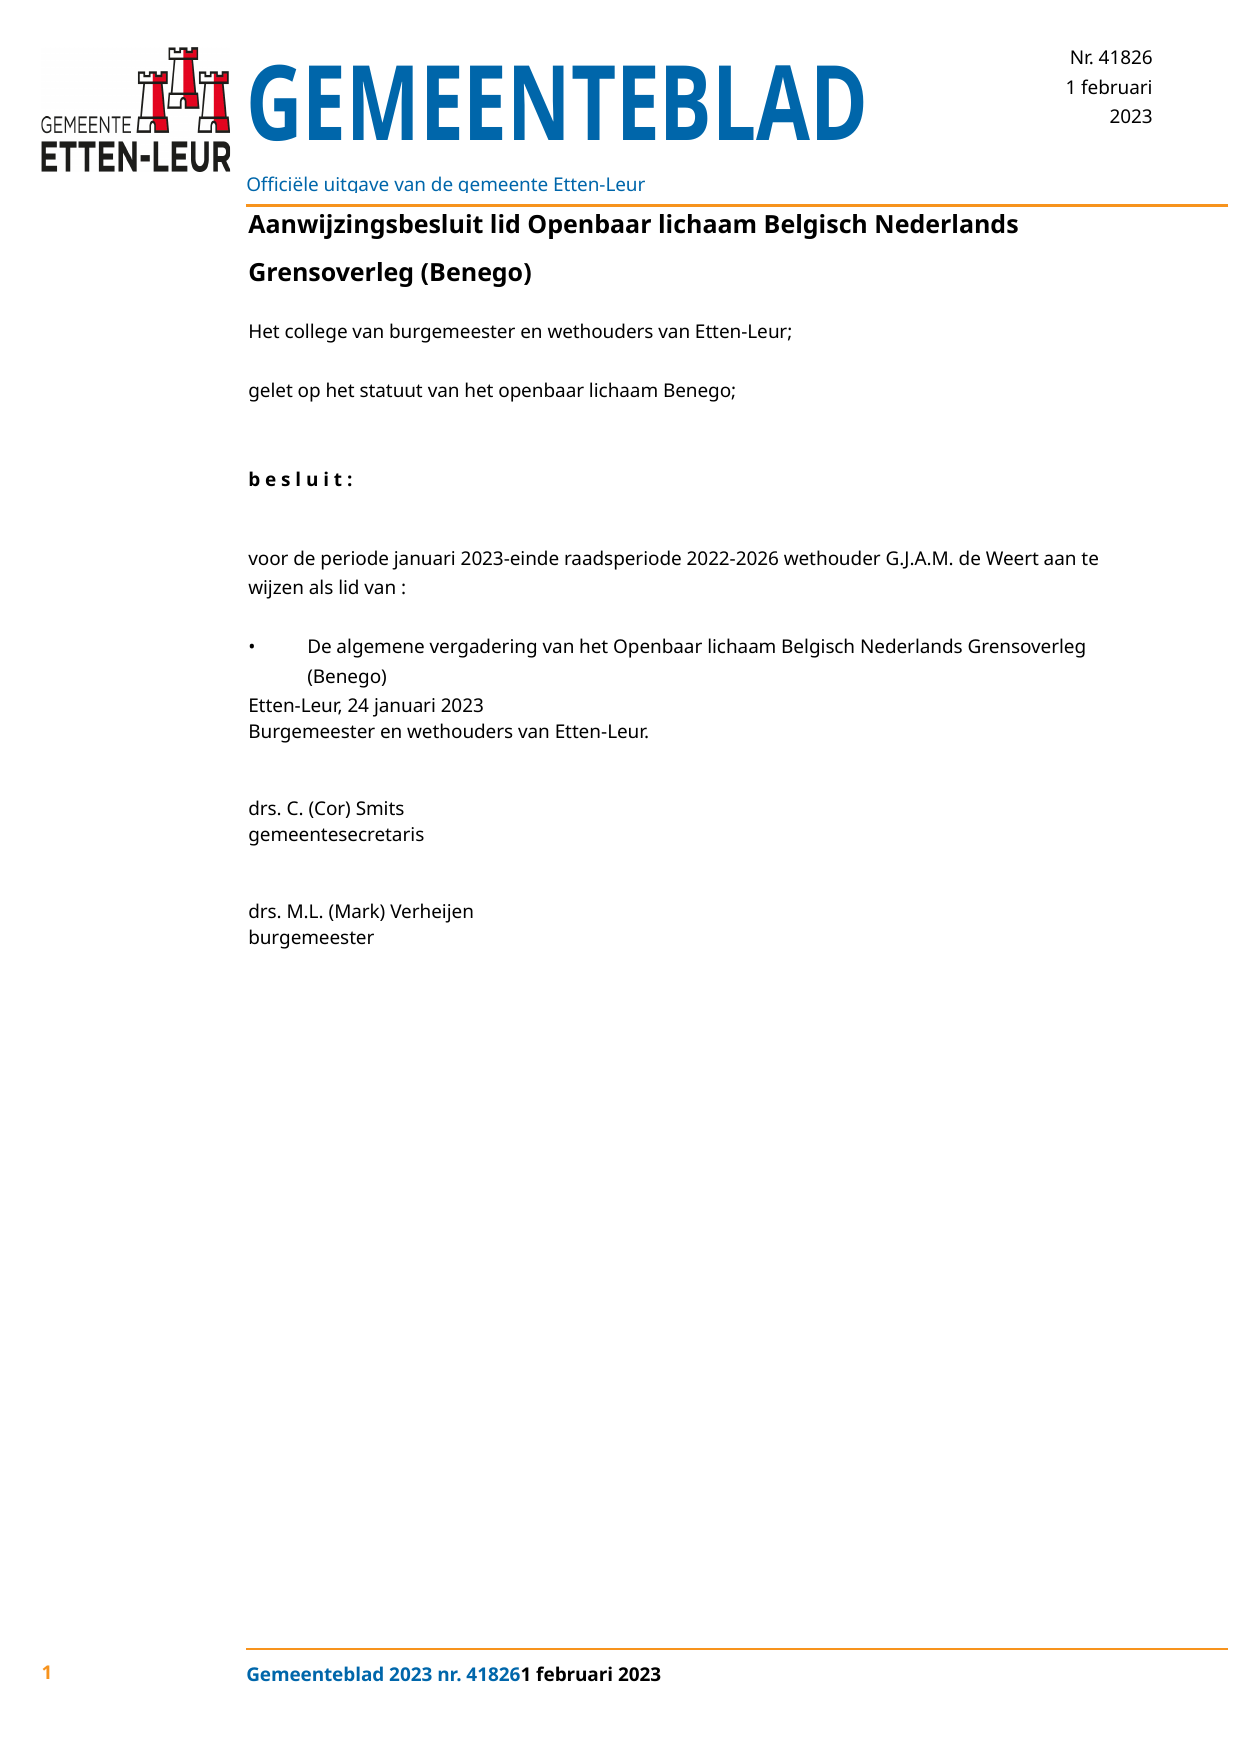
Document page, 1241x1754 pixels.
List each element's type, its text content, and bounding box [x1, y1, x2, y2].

text Het college van burgemeester en wethouders van Etten-Leur; [248, 318, 1152, 344]
text gelet op het statuut van het openbaar lichaam Benego; [248, 377, 1152, 403]
picture [41, 47, 231, 172]
text burgemeester [248, 924, 1152, 950]
text gemeentesecretaris [248, 821, 1152, 847]
text Aanwijzingsbesluit lid Openbaar lichaam Belgisch Nederlands Grensoverleg (Benego) [248, 207, 1152, 288]
text voor de periode januari 2023-einde raadsperiode 2022-2026 wethouder G.J.A.M. de Weert aan te wijzen als lid van : [248, 545, 1152, 600]
list De algemene vergadering van het Openbaar lichaam Belgisch Nederlands Grensoverleg (Benego) [248, 633, 1152, 689]
text drs. C. (Cor) Smits [248, 796, 1152, 821]
text b e s l u i t : [248, 466, 1152, 492]
text drs. M.L. (Mark) Verheijen [248, 898, 1152, 924]
text Etten-Leur, 24 januari 2023 [248, 693, 1152, 718]
text Burgemeester en wethouders van Etten-Leur. [248, 718, 1152, 744]
